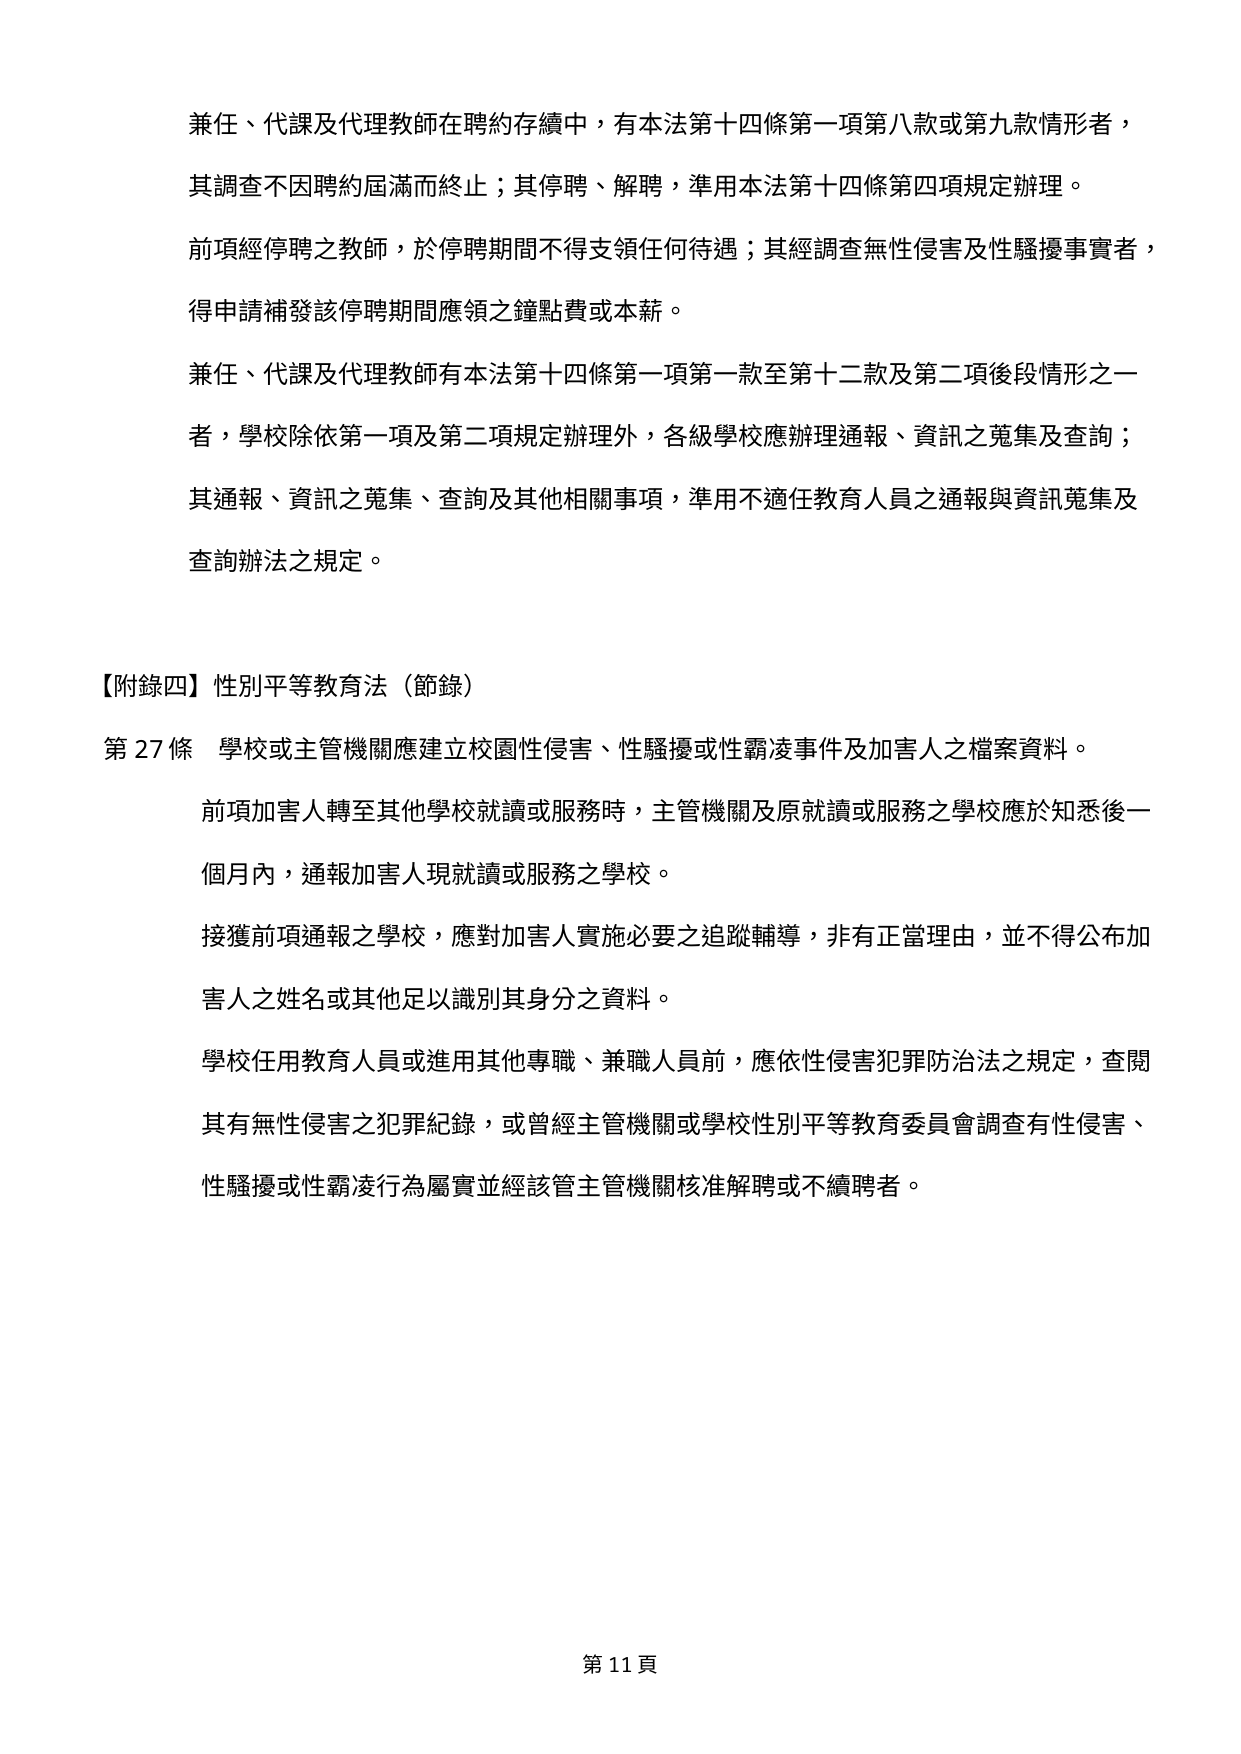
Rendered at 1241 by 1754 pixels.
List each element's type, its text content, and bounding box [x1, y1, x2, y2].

text 【附錄四】性別平等教育法（節錄） [89, 643, 1152, 706]
text 學校任用教育人員或進用其他專職、兼職人員前，應依性侵害犯罪防治法之規定，查閱其有無性侵害之犯罪紀錄，或曾經主管機關或學校性別平等教育委員會調查有性侵害、性騷擾或性霸凌行為屬實並經該管主管機關核准解聘或不續聘者。 [201, 1018, 1152, 1206]
text 前項加害人轉至其他學校就讀或服務時，主管機關及原就讀或服務之學校應於知悉後一個月內，通報加害人現就讀或服務之學校。 [201, 768, 1152, 893]
text 第27條 學校或主管機關應建立校園性侵害、性騷擾或性霸凌事件及加害人之檔案資料。 [89, 706, 1152, 768]
text 兼任、代課及代理教師在聘約存續中，有本法第十四條第一項第八款或第九款情形者，其調查不因聘約屆滿而終止；其停聘、解聘，準用本法第十四條第四項規定辦理。 [189, 81, 1152, 206]
text 前項經停聘之教師，於停聘期間不得支領任何待遇；其經調查無性侵害及性騷擾事實者，得申請補發該停聘期間應領之鐘點費或本薪。 [189, 206, 1152, 331]
text 接獲前項通報之學校，應對加害人實施必要之追蹤輔導，非有正當理由，並不得公布加害人之姓名或其他足以識別其身分之資料。 [201, 893, 1152, 1018]
text 兼任、代課及代理教師有本法第十四條第一項第一款至第十二款及第二項後段情形之一者，學校除依第一項及第二項規定辦理外，各級學校應辦理通報、資訊之蒐集及查詢；其通報、資訊之蒐集、查詢及其他相關事項，準用不適任教育人員之通報與資訊蒐集及查詢辦法之規定。 [189, 331, 1152, 581]
